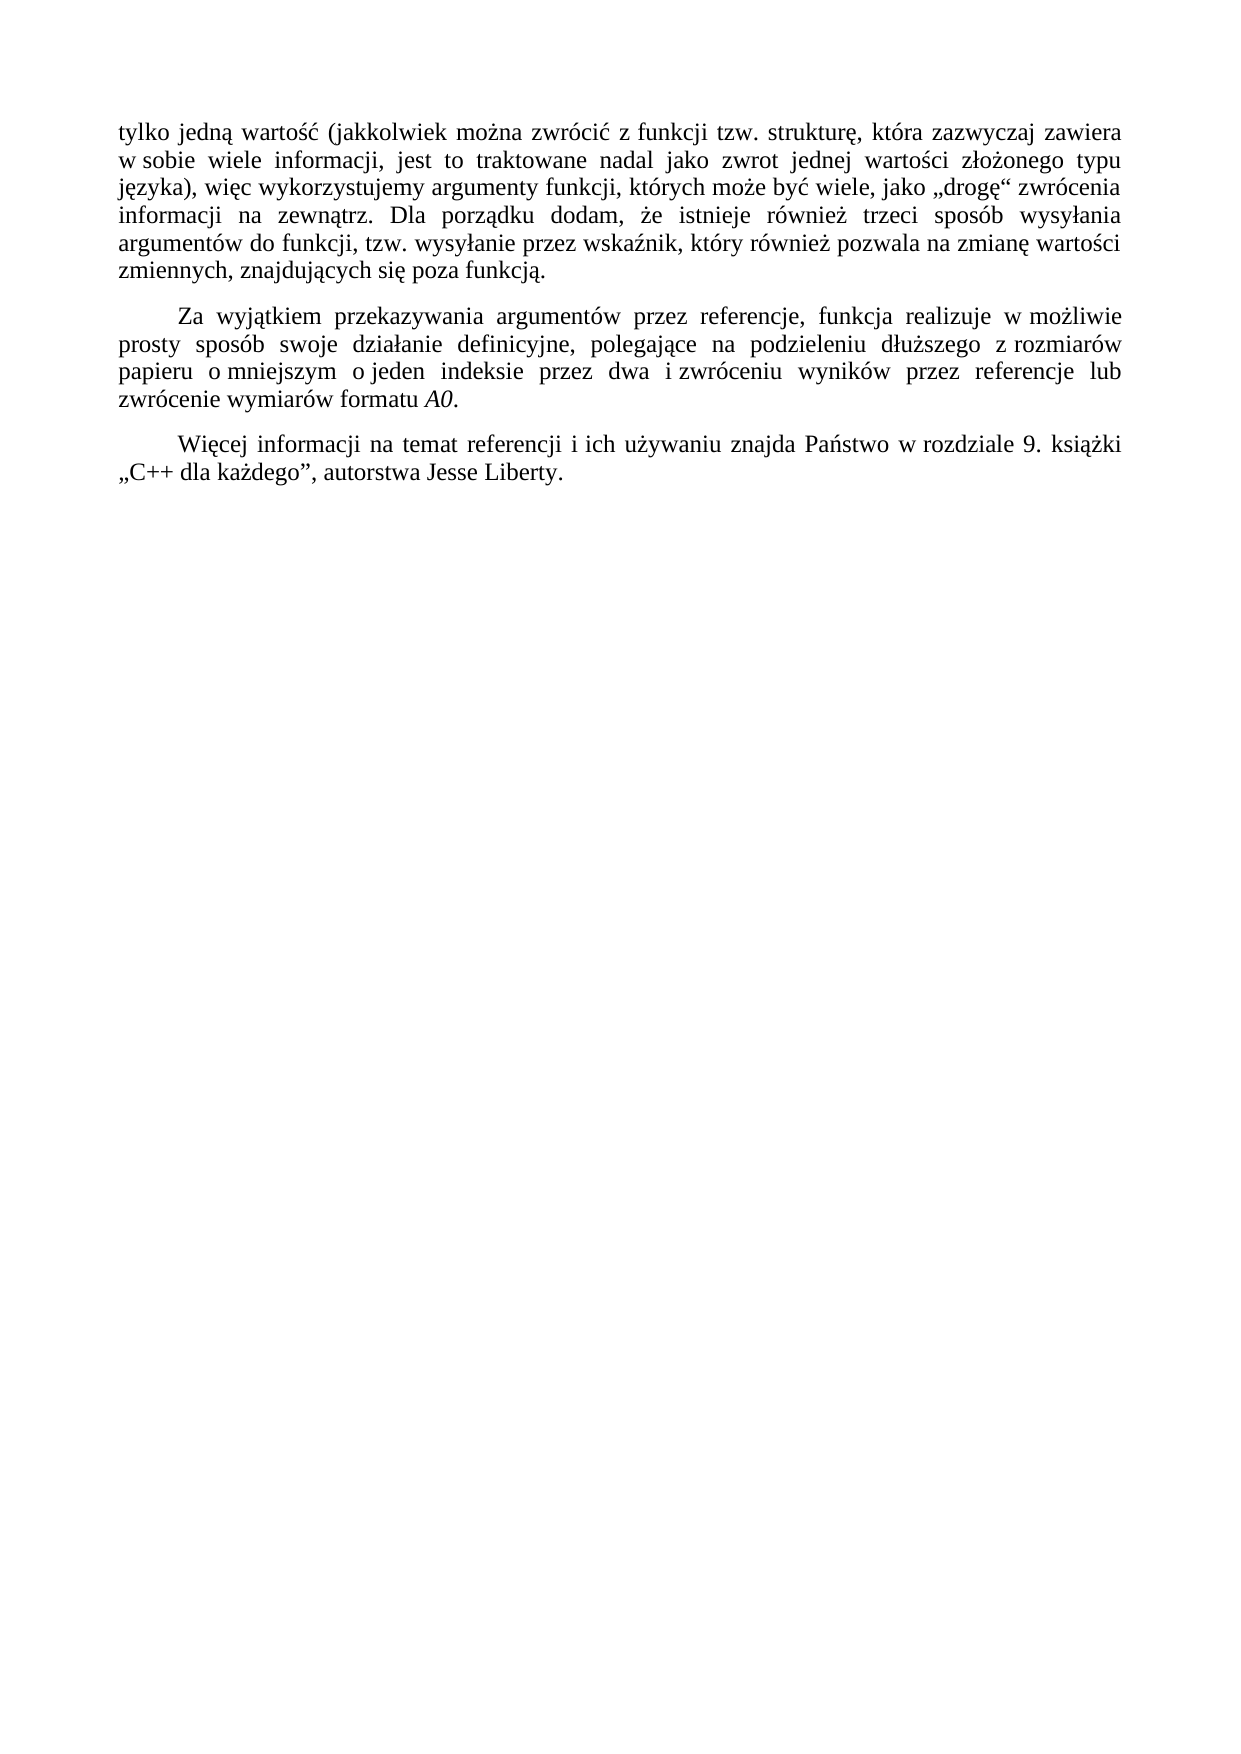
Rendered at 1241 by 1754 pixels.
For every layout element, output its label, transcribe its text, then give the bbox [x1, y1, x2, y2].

text Więcej informacji na temat referencji i ich używaniu znajda Państwo w rozdziale 9. książki „C++ dla każdego”, autorstwa Jesse Liberty. [118, 431, 1122, 486]
text Za wyjątkiem przekazywania argumentów przez referencje, funkcja realizuje w możliwie prosty sposób swoje działanie definicyjne, polegające na podzieleniu dłuższego z rozmiarów papieru o mniejszym o jeden indeksie przez dwa i zwróceniu wyników przez referencje lub zwrócenie wymiarów formatu A0. [118, 302, 1122, 413]
text tylko jedną wartość (jakkolwiek można zwrócić z funkcji tzw. strukturę, która zazwyczaj zawiera w sobie wiele informacji, jest to traktowane nadal jako zwrot jednej wartości złożonego typu języka), więc wykorzystujemy argumenty funkcji, których może być wiele, jako „drogę“ zwrócenia informacji na zewnątrz. Dla porządku dodam, że istnieje również trzeci sposób wysyłania argumentów do funkcji, tzw. wysyłanie przez wskaźnik, który również pozwala na zmianę wartości zmiennych, znajdujących się poza funkcją. [118, 118, 1122, 284]
